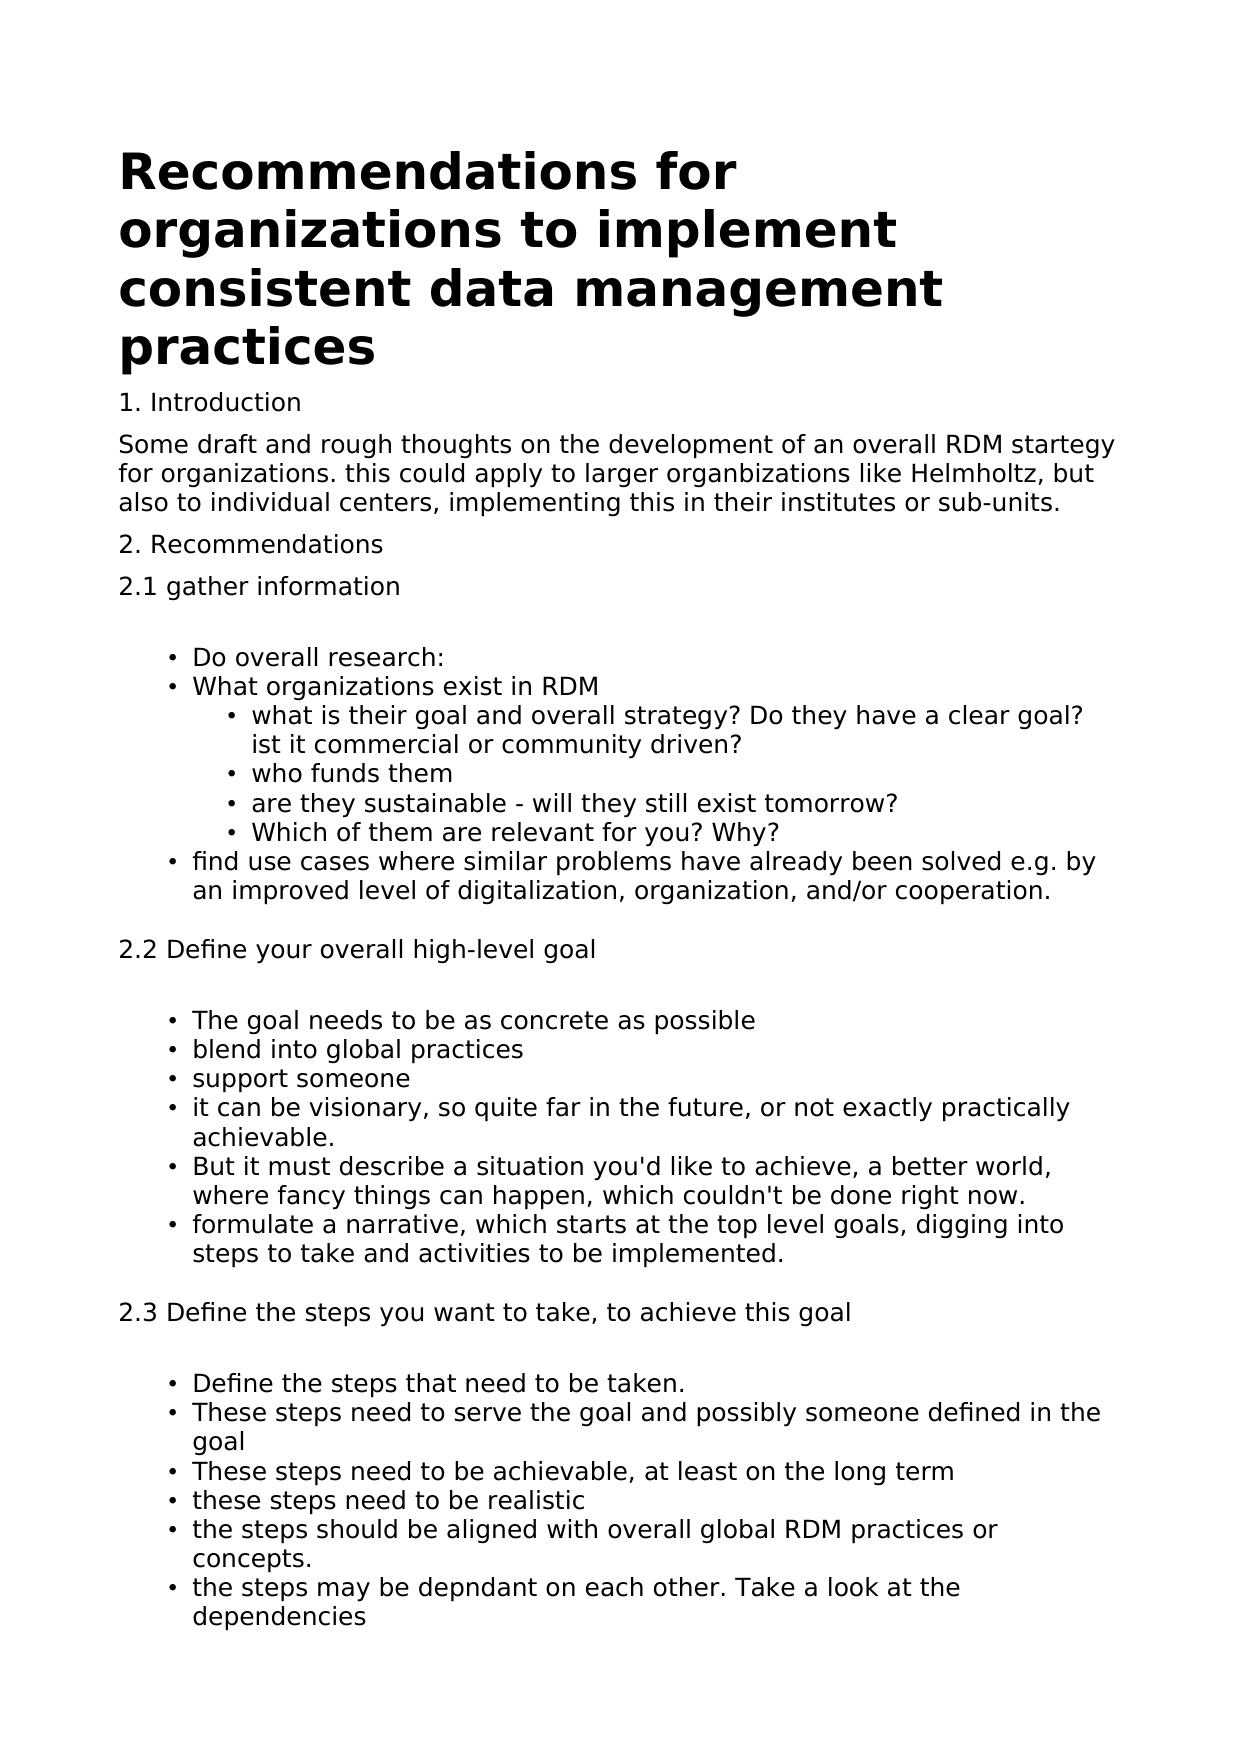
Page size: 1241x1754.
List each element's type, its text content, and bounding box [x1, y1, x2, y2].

list find use cases where similar problems have already been solved e.g. by an improved level of digitalization, organization, and/or cooperation. [177, 847, 1122, 906]
text 2. Recommendations [118, 530, 1122, 559]
list the steps may be depndant on each other. Take a look at the dependencies [177, 1573, 1122, 1632]
text 1. Introduction [118, 388, 1122, 418]
list are they sustainable - will they still exist tomorrow? [236, 789, 1122, 818]
list what is their goal and overall strategy? Do they have a clear goal? ist it commercial or community driven? [236, 701, 1122, 760]
list These steps need to serve the goal and possibly someone defined in the goal [177, 1398, 1122, 1457]
list But it must describe a situation you'd like to achieve, a better world, where fancy things can happen, which couldn't be done right now. [177, 1152, 1122, 1210]
list who funds them [236, 760, 1122, 789]
list blend into global practices [177, 1035, 1122, 1064]
text Some draft and rough thoughts on the development of an overall RDM startegy for organizations. this could apply to larger organbizations like Helmholtz, but also to individual centers, implementing this in their institutes or sub-units. [118, 430, 1122, 518]
list Which of them are relevant for you? Why? [236, 818, 1122, 847]
list Define the steps that need to be taken. [177, 1369, 1122, 1398]
list these steps need to be realistic [177, 1486, 1122, 1515]
list it can be visionary, so quite far in the future, or not exactly practically achievable. [177, 1094, 1122, 1152]
text 2.2 Define your overall high-level goal [118, 935, 1122, 964]
list The goal needs to be as concrete as possible [177, 1006, 1122, 1035]
subtitle Recommendations for organizations to implement consistent data management practices [118, 143, 1122, 376]
list formulate a narrative, which starts at the top level goals, digging into steps to take and activities to be implemented. [177, 1210, 1122, 1269]
list Do overall research: [177, 643, 1122, 672]
list the steps should be aligned with overall global RDM practices or concepts. [177, 1515, 1122, 1573]
text 2.1 gather information [118, 572, 1122, 601]
list These steps need to be achievable, at least on the long term [177, 1457, 1122, 1486]
list support someone [177, 1064, 1122, 1094]
list What organizations exist in RDM [177, 672, 1122, 701]
text 2.3 Define the steps you want to take, to achieve this goal [118, 1298, 1122, 1327]
